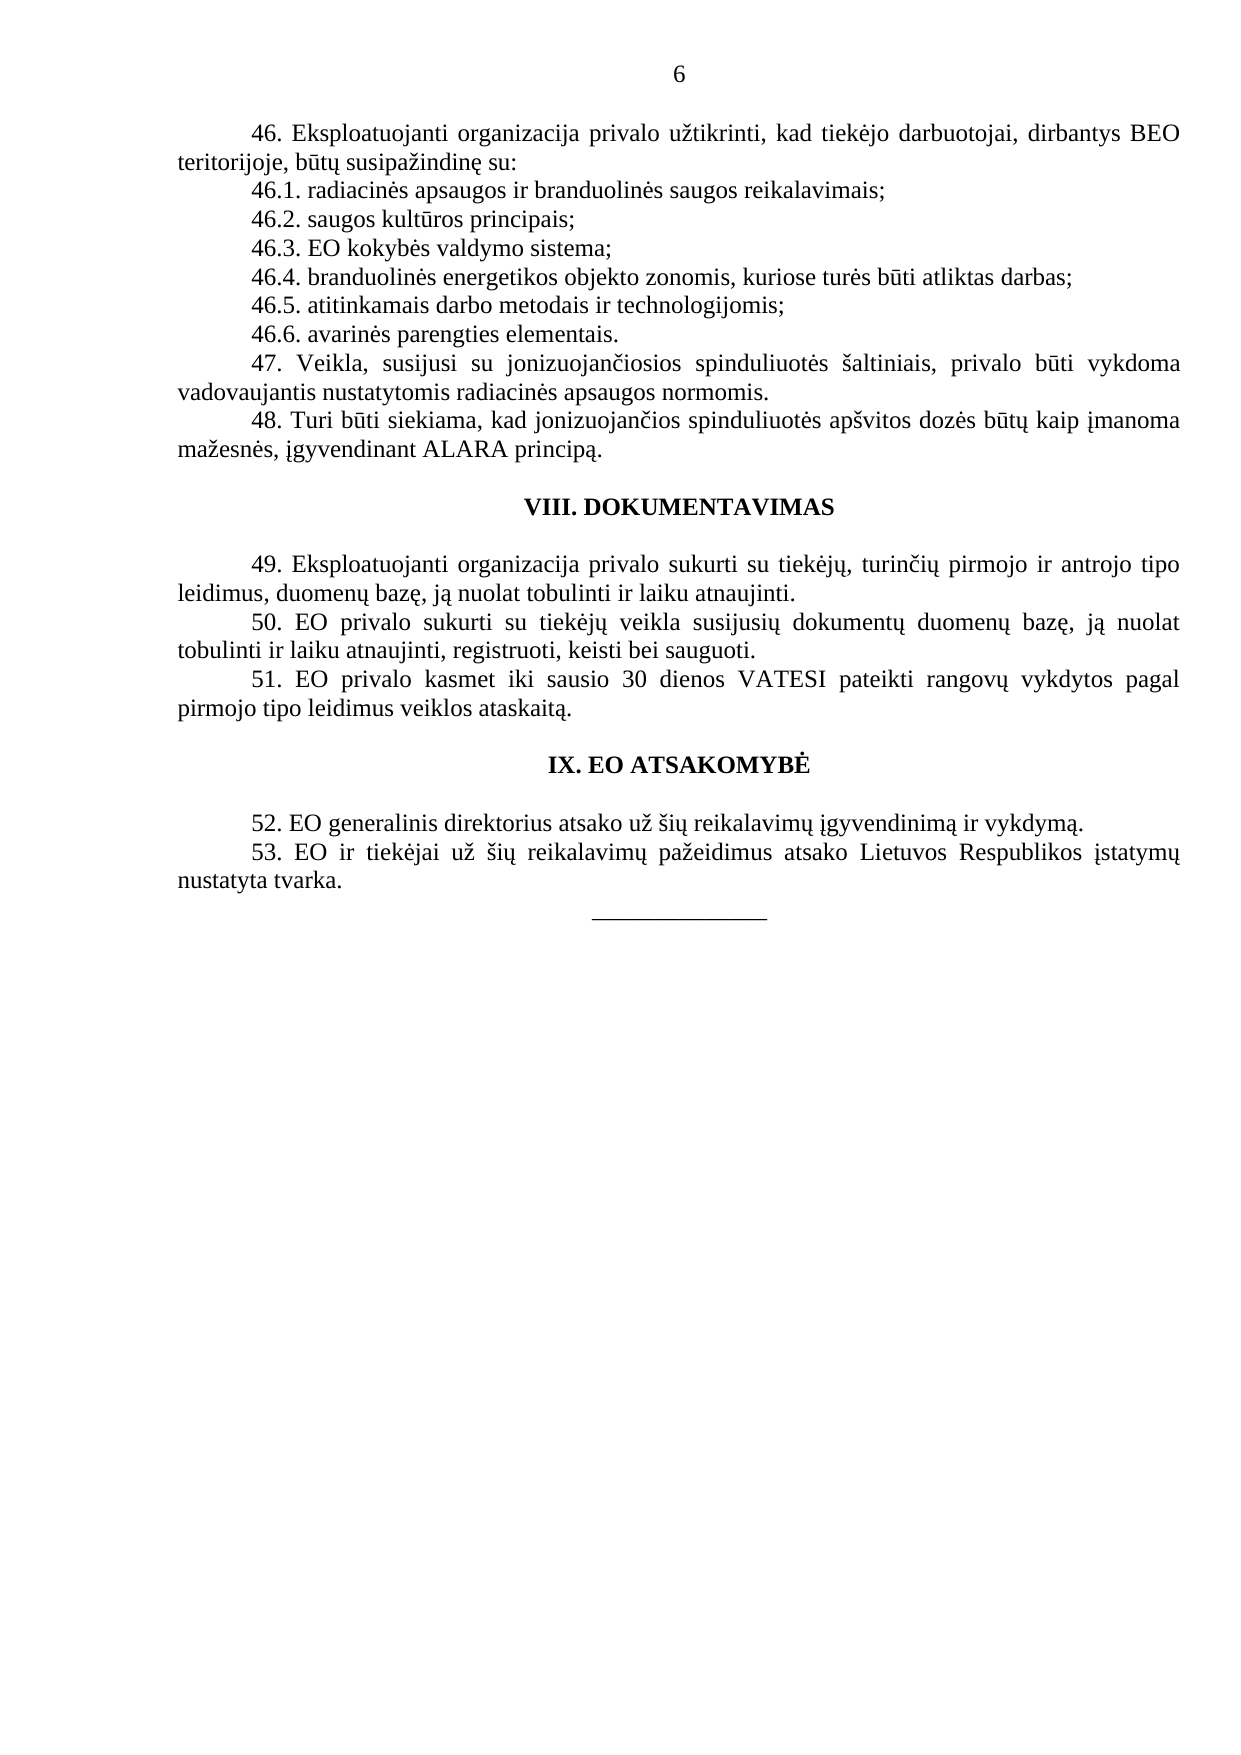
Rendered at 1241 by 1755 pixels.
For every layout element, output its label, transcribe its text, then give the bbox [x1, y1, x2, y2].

text 46.4. branduolinės energetikos objekto zonomis, kuriose turės būti atliktas darbas; [177, 262, 1181, 291]
text 46.3. EO kokybės valdymo sistema; [177, 233, 1181, 262]
text 52. EO generalinis direktorius atsako už šių reikalavimų įgyvendinimą ir vykdymą. [177, 808, 1181, 837]
text 46.2. saugos kultūros principais; [177, 204, 1181, 233]
text 46.1. radiacinės apsaugos ir branduolinės saugos reikalavimais; [177, 176, 1181, 204]
text ______________ [177, 894, 1181, 923]
text 48. Turi būti siekiama, kad jonizuojančios spinduliuotės apšvitos dozės būtų kaip įmanoma mažesnės, įgyvendinant ALARA principą. [177, 406, 1181, 463]
text IX. EO ATSAKOMYBĖ [177, 751, 1181, 779]
text 46. Eksploatuojanti organizacija privalo užtikrinti, kad tiekėjo darbuotojai, dirbantys BEO teritorijoje, būtų susipažindinę su: [177, 118, 1181, 176]
text 49. Eksploatuojanti organizacija privalo sukurti su tiekėjų, turinčių pirmojo ir antrojo tipo leidimus, duomenų bazę, ją nuolat tobulinti ir laiku atnaujinti. [177, 549, 1181, 607]
text 46.6. avarinės parengties elementais. [177, 319, 1181, 348]
text 50. EO privalo sukurti su tiekėjų veikla susijusių dokumentų duomenų bazę, ją nuolat tobulinti ir laiku atnaujinti, registruoti, keisti bei sauguoti. [177, 607, 1181, 664]
text 46.5. atitinkamais darbo metodais ir technologijomis; [177, 291, 1181, 319]
text 53. EO ir tiekėjai už šių reikalavimų pažeidimus atsako Lietuvos Respublikos įstatymų nustatyta tvarka. [177, 837, 1181, 894]
text 51. EO privalo kasmet iki sausio 30 dienos VATESI pateikti rangovų vykdytos pagal pirmojo tipo leidimus veiklos ataskaitą. [177, 664, 1181, 722]
text 47. Veikla, susijusi su jonizuojančiosios spinduliuotės šaltiniais, privalo būti vykdoma vadovaujantis nustatytomis radiacinės apsaugos normomis. [177, 348, 1181, 406]
text VIII. DOKUMENTAVIMAS [177, 492, 1181, 521]
